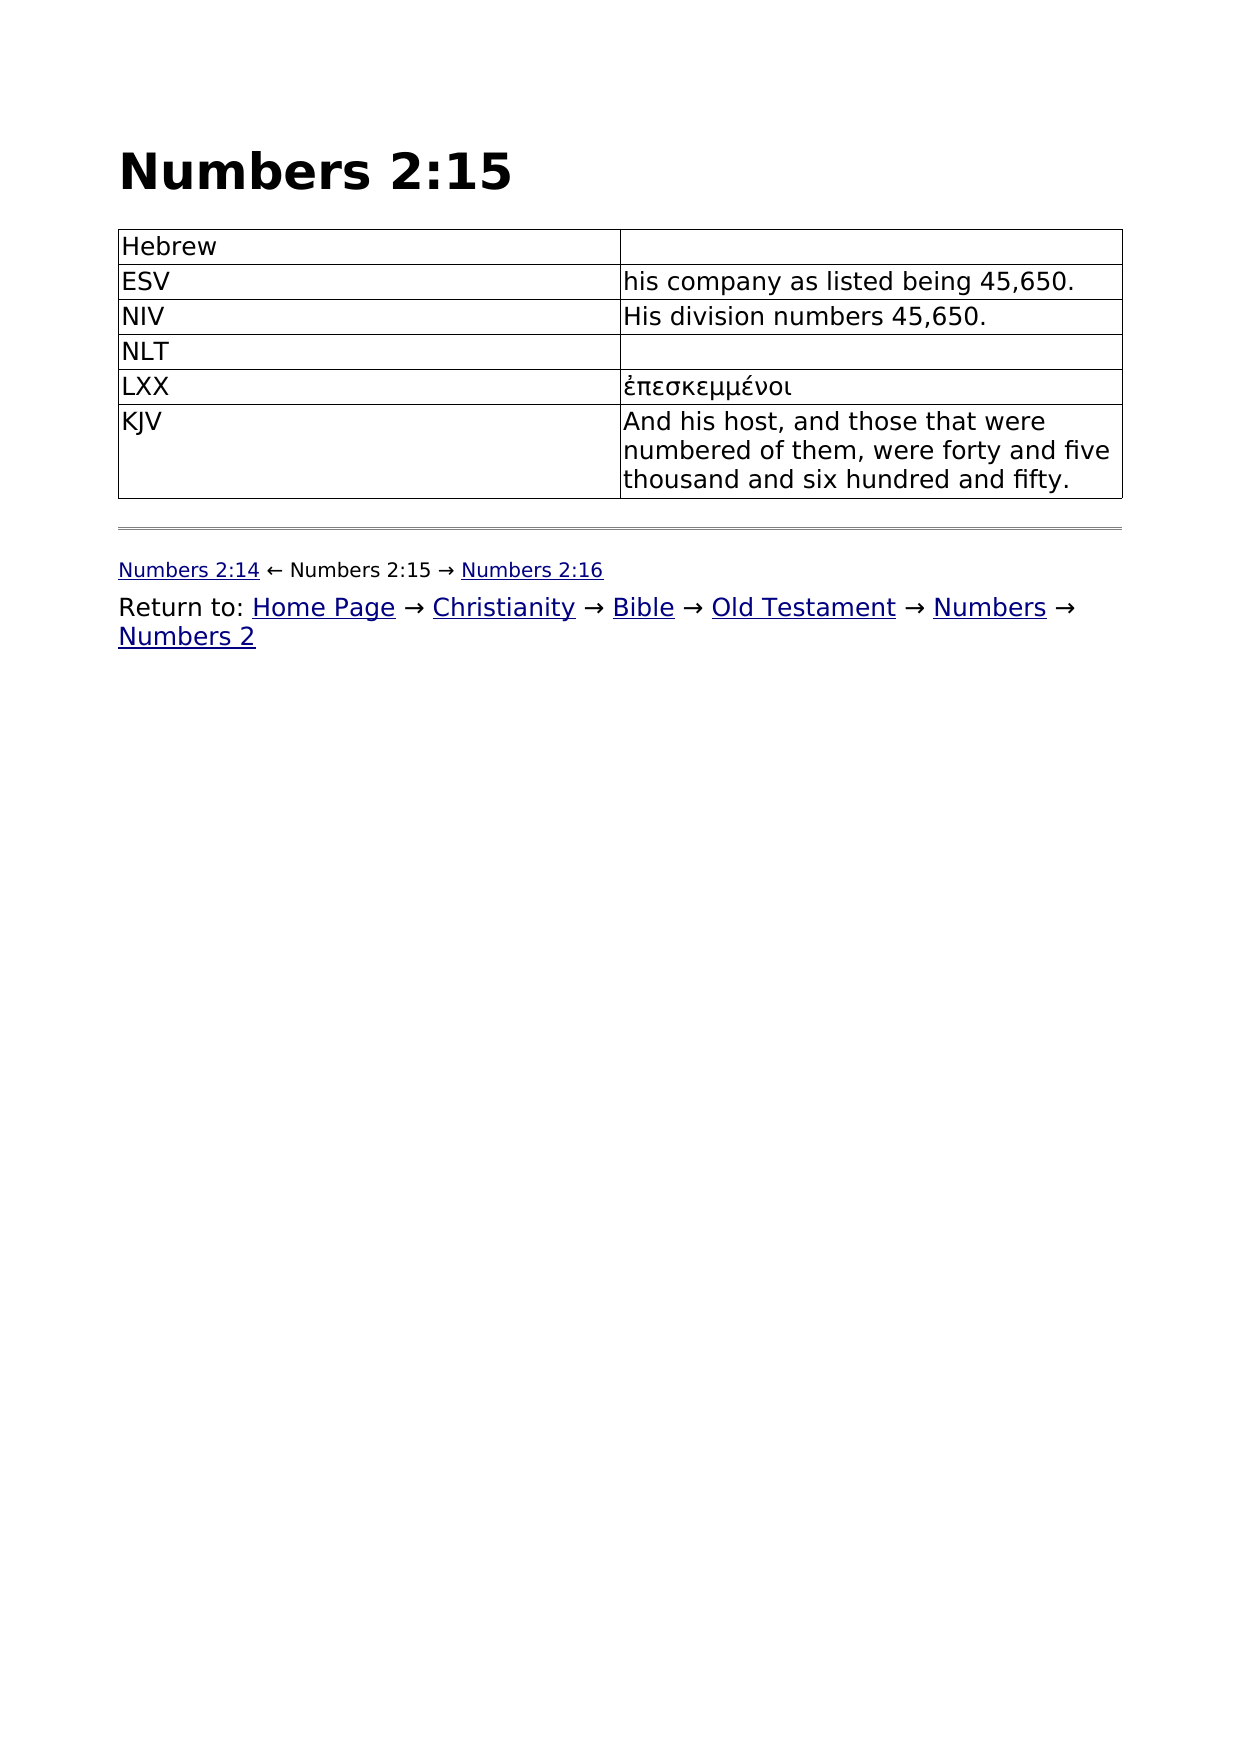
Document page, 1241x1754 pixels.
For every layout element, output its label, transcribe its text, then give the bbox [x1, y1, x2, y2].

table_cell KJV [119, 405, 620, 498]
table_header [621, 230, 1122, 264]
table_cell [621, 335, 1122, 369]
table_cell And his host, and those that were numbered of them, were forty and five thousand and six hundred and fifty. [621, 405, 1122, 498]
table_cell NIV [119, 300, 620, 334]
table_cell His division numbers 45,650. [621, 300, 1122, 334]
table_header Hebrew [119, 230, 620, 264]
table_cell his company as listed being 45,650. [621, 265, 1122, 299]
text Return to: Home Page → Christianity → Bible → Old Testament → Numbers → Numbers 2 [118, 593, 1122, 651]
text Numbers 2:14 ← Numbers 2:15 → Numbers 2:16 [118, 559, 1122, 593]
subtitle Numbers 2:15 [118, 143, 1122, 201]
table_cell LXX [119, 370, 620, 404]
table_cell ESV [119, 265, 620, 299]
table_cell ἐπεσκεμμένοι [621, 370, 1122, 404]
table_cell NLT [119, 335, 620, 369]
